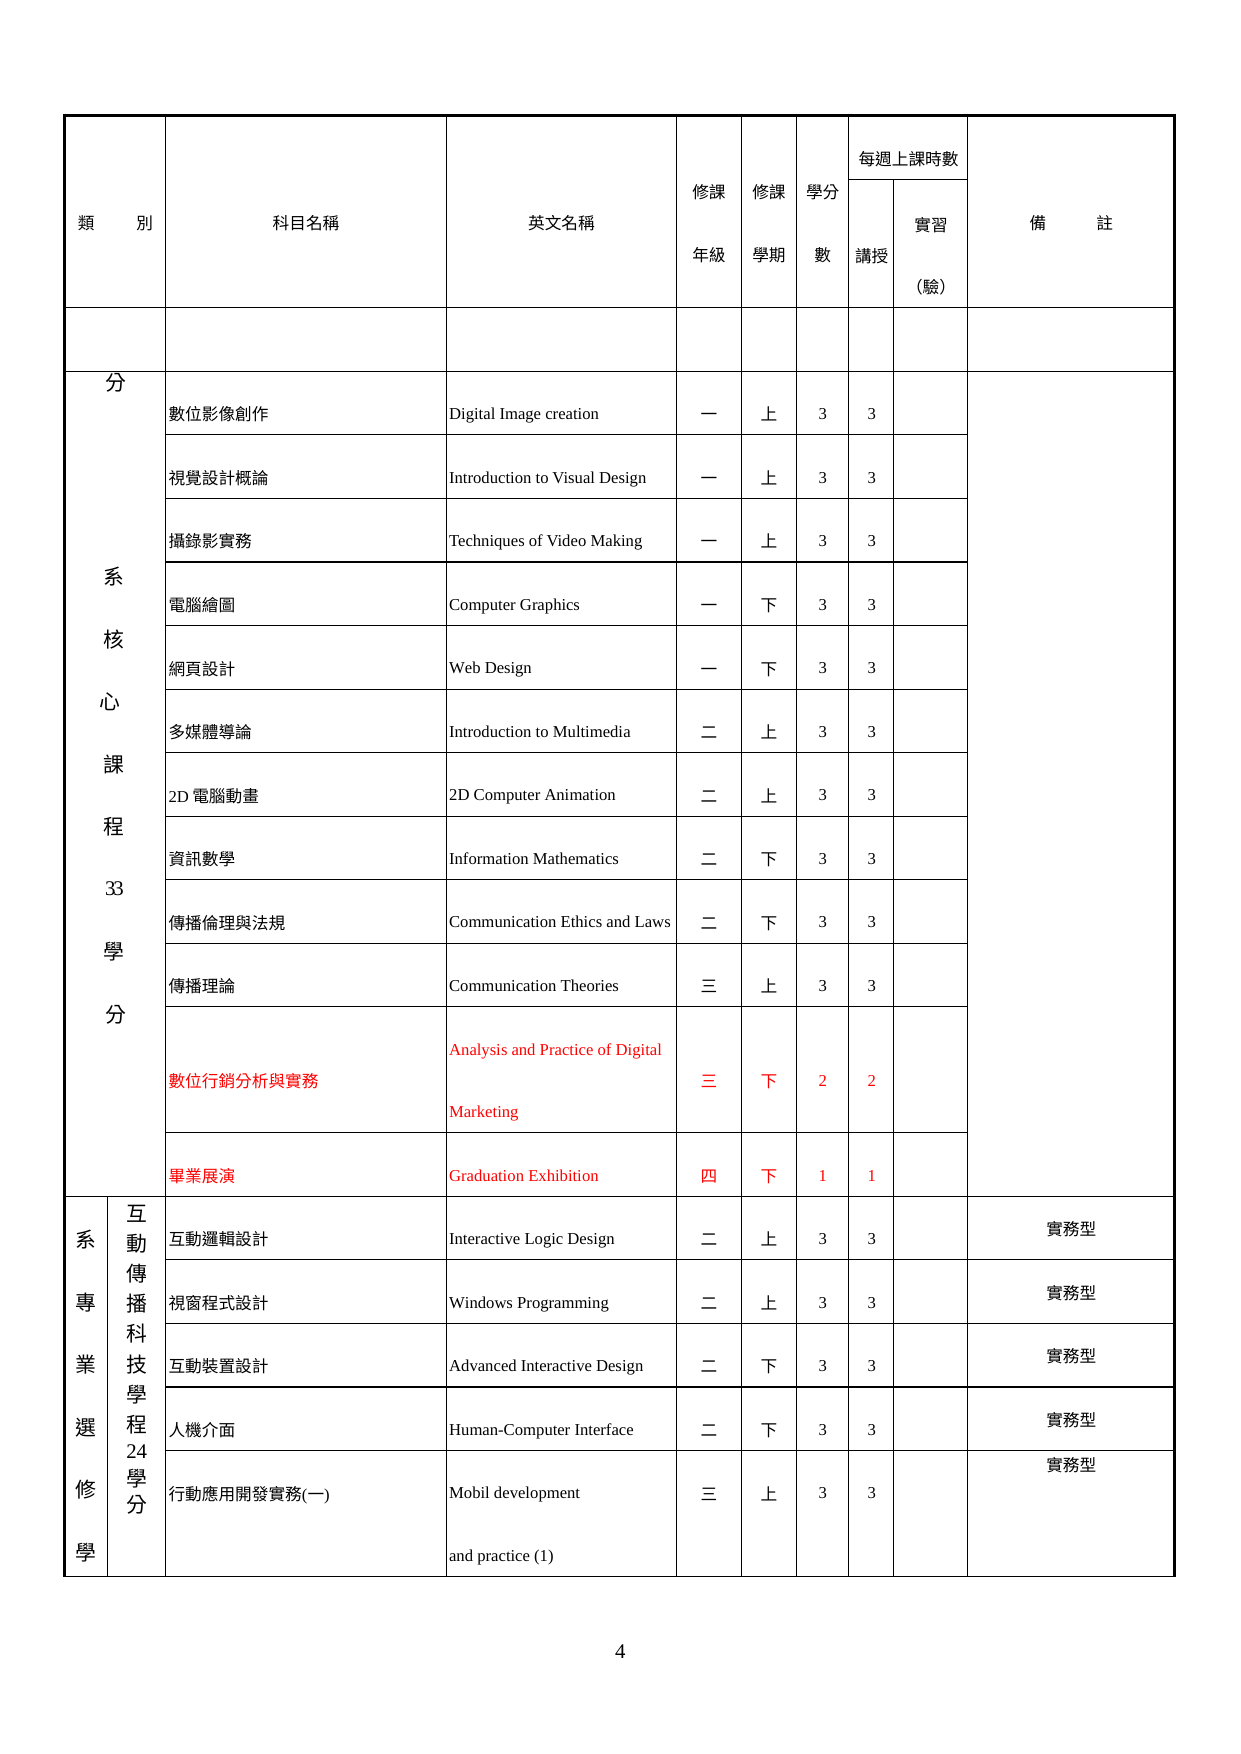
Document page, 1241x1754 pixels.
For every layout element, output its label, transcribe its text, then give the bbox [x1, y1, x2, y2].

table_cell 3 [849, 563, 893, 625]
table_cell 上 [742, 944, 796, 1006]
table_cell 系 專 業 選 修 學 [66, 1197, 107, 1576]
table_cell 3 [849, 690, 893, 752]
table_cell Web Design [447, 626, 676, 688]
table_cell 電腦繪圖 [166, 563, 446, 625]
table_cell Graduation Exhibition [447, 1133, 676, 1196]
table_cell 下 [742, 880, 796, 943]
table_cell 系 核 心 課 程 33 學 分 [66, 372, 165, 1196]
table_cell 2D電腦動畫 [166, 753, 446, 816]
table_cell 互 動 傳 播 科 技 學 程 24 學 分 [108, 1197, 165, 1576]
table_cell 攝錄影實務 [166, 499, 446, 561]
table_cell 人機介面 [166, 1388, 446, 1450]
table_cell 3 [849, 1197, 893, 1259]
table_cell [968, 372, 1173, 1196]
table_cell Information Mathematics [447, 817, 676, 879]
table_cell 一 [677, 435, 741, 498]
table_cell 行動應用開發實務(一) [166, 1451, 446, 1576]
table_cell Human-Computer Interface [447, 1388, 676, 1450]
table_cell [894, 563, 967, 625]
table_cell [894, 880, 967, 943]
table_cell [894, 817, 967, 879]
table_cell 二 [677, 880, 741, 943]
table_cell 3 [797, 1324, 848, 1386]
table_cell Computer Graphics [447, 563, 676, 625]
table_cell 3 [797, 499, 848, 561]
table_cell 實習（驗） [894, 180, 967, 307]
table_cell 下 [742, 1324, 796, 1386]
table_cell 3 [797, 944, 848, 1006]
table_cell [742, 308, 796, 371]
table_cell Introduction to Multimedia [447, 690, 676, 752]
table_cell 傳播倫理與法規 [166, 880, 446, 943]
table_cell 2 [797, 1007, 848, 1132]
table_cell 1 [797, 1133, 848, 1196]
table_cell 畢業展演 [166, 1133, 446, 1196]
table_header 每週上課時數 [849, 117, 967, 179]
table_cell 3 [797, 435, 848, 498]
table_header 修課 年級 [677, 117, 741, 307]
table_cell Advanced Interactive Design [447, 1324, 676, 1386]
table_cell 數位行銷分析與實務 [166, 1007, 446, 1132]
table_cell 3 [849, 944, 893, 1006]
table_cell Mobil development and practice (1) [447, 1451, 676, 1576]
table_cell [894, 690, 967, 752]
table_cell Communication Ethics and Laws [447, 880, 676, 943]
table_cell 下 [742, 1007, 796, 1132]
table_cell 互動裝置設計 [166, 1324, 446, 1386]
table_cell 下 [742, 1388, 796, 1450]
table_cell 三 [677, 944, 741, 1006]
table_cell 下 [742, 563, 796, 625]
table_cell 3 [849, 1388, 893, 1450]
table_cell 講授 [849, 180, 893, 307]
table_cell 3 [849, 626, 893, 688]
table_cell 3 [797, 880, 848, 943]
table_header 英文名稱 [447, 117, 676, 307]
table_cell 上 [742, 1451, 796, 1576]
table_cell 3 [797, 1388, 848, 1450]
table_cell 上 [742, 372, 796, 434]
table_cell 互動邏輯設計 [166, 1197, 446, 1259]
table_cell [166, 308, 446, 371]
table_cell [894, 308, 967, 371]
table_cell 3 [849, 1451, 893, 1576]
table_cell 一 [677, 563, 741, 625]
table_cell 3 [849, 1324, 893, 1386]
table_cell [894, 435, 967, 498]
table_cell Techniques of Video Making [447, 499, 676, 561]
table_cell 下 [742, 817, 796, 879]
table_cell [447, 308, 676, 371]
table_cell 一 [677, 372, 741, 434]
table_cell 資訊數學 [166, 817, 446, 879]
table_cell 實務型 [968, 1324, 1173, 1386]
table_cell 二 [677, 1197, 741, 1259]
table_cell 3 [797, 817, 848, 879]
table_cell [894, 626, 967, 688]
table_cell 二 [677, 690, 741, 752]
table_cell 實務型 [968, 1260, 1173, 1323]
table_cell 上 [742, 1260, 796, 1323]
table_cell 上 [742, 499, 796, 561]
table_cell 下 [742, 626, 796, 688]
table_cell 2 [849, 1007, 893, 1132]
table_cell 二 [677, 1324, 741, 1386]
table_cell 上 [742, 690, 796, 752]
table_cell 數位影像創作 [166, 372, 446, 434]
table_cell 三 [677, 1007, 741, 1132]
table_cell 2D Computer Animation [447, 753, 676, 816]
table_cell 3 [849, 372, 893, 434]
table_cell 網頁設計 [166, 626, 446, 688]
table_cell [894, 753, 967, 816]
table_cell [894, 1197, 967, 1259]
table_cell 3 [797, 563, 848, 625]
table_cell 多媒體導論 [166, 690, 446, 752]
table_cell [894, 372, 967, 434]
table_header 類 別 [66, 117, 165, 307]
table_cell [894, 1451, 967, 1576]
table_cell Interactive Logic Design [447, 1197, 676, 1259]
table_cell [968, 308, 1173, 371]
table_header 學分數 [797, 117, 848, 307]
table_cell 視窗程式設計 [166, 1260, 446, 1323]
table_cell [894, 1007, 967, 1132]
table_cell 3 [849, 753, 893, 816]
table_cell 一 [677, 626, 741, 688]
table_cell 上 [742, 435, 796, 498]
table_cell 上 [742, 753, 796, 816]
table_cell Communication Theories [447, 944, 676, 1006]
table_cell 上 [742, 1197, 796, 1259]
table_cell [849, 308, 893, 371]
table_cell [894, 1260, 967, 1323]
table_cell 3 [797, 690, 848, 752]
table_cell [894, 499, 967, 561]
table_cell 3 [797, 753, 848, 816]
table_cell 3 [849, 817, 893, 879]
table_cell 實務型 [968, 1451, 1173, 1576]
table_cell 一 [677, 499, 741, 561]
table_cell 實務型 [968, 1197, 1173, 1259]
table_cell [894, 944, 967, 1006]
table_cell 3 [849, 880, 893, 943]
table_cell 二 [677, 1260, 741, 1323]
table_cell 傳播理論 [166, 944, 446, 1006]
table_cell 3 [797, 1197, 848, 1259]
table_cell 院 基 礎 課 程 15 學 分 [66, 308, 165, 371]
table_cell 3 [797, 1260, 848, 1323]
table_header 修課 學期 [742, 117, 796, 307]
table_header 科目名稱 [166, 117, 446, 307]
table_cell 1 [849, 1133, 893, 1196]
table_cell 3 [797, 626, 848, 688]
table_cell 實務型 [968, 1388, 1173, 1450]
table_cell 3 [849, 1260, 893, 1323]
table_cell 3 [797, 372, 848, 434]
table_cell 3 [849, 435, 893, 498]
table_cell Windows Programming [447, 1260, 676, 1323]
table_cell 視覺設計概論 [166, 435, 446, 498]
table_cell Introduction to Visual Design [447, 435, 676, 498]
table_cell [894, 1133, 967, 1196]
table_cell 二 [677, 1388, 741, 1450]
table_cell [797, 308, 848, 371]
table_cell 3 [849, 499, 893, 561]
table_cell [894, 1324, 967, 1386]
table_cell 三 [677, 1451, 741, 1576]
table_cell 下 [742, 1133, 796, 1196]
table_header 備 註 [968, 117, 1173, 307]
table_cell [894, 1388, 967, 1450]
table_cell 3 [797, 1451, 848, 1576]
table_cell [677, 308, 741, 371]
table_cell Analysis and Practice of Digital Marketing [447, 1007, 676, 1132]
table_cell Digital Image creation [447, 372, 676, 434]
table_cell 四 [677, 1133, 741, 1196]
table_cell 二 [677, 817, 741, 879]
table_cell 二 [677, 753, 741, 816]
